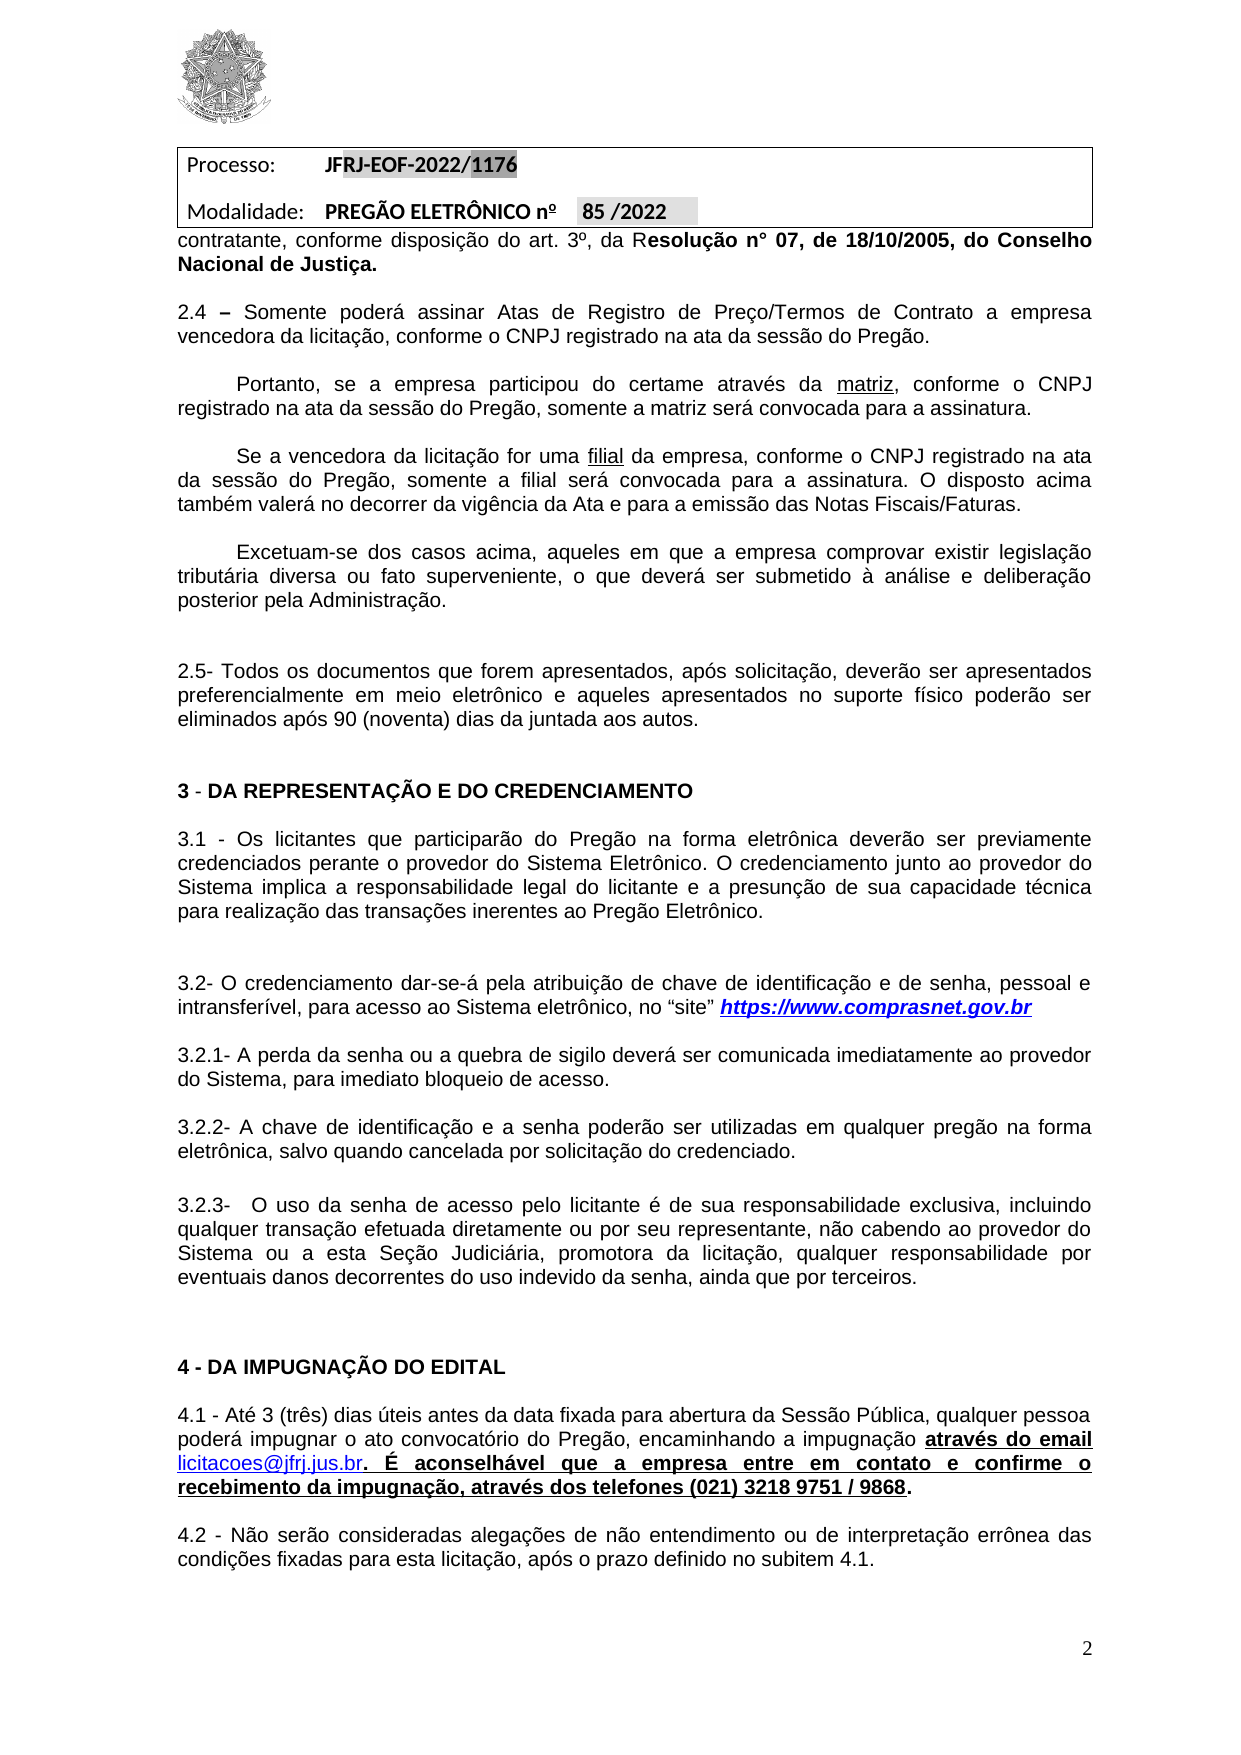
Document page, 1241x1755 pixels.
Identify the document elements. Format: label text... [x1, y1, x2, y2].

text 4.1 - Até 3 (três) dias úteis antes da data fixada para abertura da Sessão Pública, qualquer pessoa poderá impugnar o ato convocatório do Pregão, encaminhando a impugnação através do email licitacoes@jfrj.jus.br. É aconselhável que a empresa entre em contato e confirme o recebimento da impugnação, através dos telefones (021) 3218 9751 / 9868. [177, 1403, 1093, 1499]
text 2.4 – Somente poderá assinar Atas de Registro de Preço/Termos de Contrato a empresa vencedora da licitação, conforme o CNPJ registrado na ata da sessão do Pregão. [177, 300, 1093, 348]
text Se a vencedora da licitação for uma filial da empresa, conforme o CNPJ registrado na ata da sessão do Pregão, somente a filial será convocada para a assinatura. O disposto acima também valerá no decorrer da vigência da Ata e para a emissão das Notas Fiscais/Faturas. [177, 444, 1093, 516]
text contratante, conforme disposição do art. 3º, da Resolução n° 07, de 18/10/2005, do Conselho Nacional de Justiça. [177, 228, 1093, 276]
text 3.1 - Os licitantes que participarão do Pregão na forma eletrônica deverão ser previamente credenciados perante o provedor do Sistema Eletrônico. O credenciamento junto ao provedor do Sistema implica a responsabilidade legal do licitante e a presunção de sua capacidade técnica para realização das transações inerentes ao Pregão Eletrônico. [177, 827, 1093, 923]
text Portanto, se a empresa participou do certame através da matriz, conforme o CNPJ registrado na ata da sessão do Pregão, somente a matriz será convocada para a assinatura. [177, 372, 1093, 420]
text 3.2.1- A perda da senha ou a quebra de sigilo deverá ser comunicada imediatamente ao provedor do Sistema, para imediato bloqueio de acesso. [177, 1043, 1093, 1091]
list O uso da senha de acesso pelo licitante é de sua responsabilidade exclusiva, incluindo qualquer transação efetuada diretamente ou por seu representante, não cabendo ao provedor do Sistema ou a esta Seção Judiciária, promotora da licitação, qualquer responsabilidade por eventuais danos decorrentes do uso indevido da senha, ainda que por terceiros. [177, 1193, 1093, 1288]
text 2.5- Todos os documentos que forem apresentados, após solicitação, deverão ser apresentados preferencialmente em meio eletrônico e aqueles apresentados no suporte físico poderão ser eliminados após 90 (noventa) dias da juntada aos autos. [177, 659, 1093, 731]
text 4.2 - Não serão consideradas alegações de não entendimento ou de interpretação errônea das condições fixadas para esta licitação, após o prazo definido no subitem 4.1. [177, 1523, 1093, 1571]
text 3.2.2- A chave de identificação e a senha poderão ser utilizadas em qualquer pregão na forma eletrônica, salvo quando cancelada por solicitação do credenciado. [177, 1114, 1093, 1162]
text 3.2- O credenciamento dar-se-á pela atribuição de chave de identificação e de senha, pessoal e intransferível, para acesso ao Sistema eletrônico, no “site” https://www.comprasnet.gov.br [177, 971, 1093, 1019]
text Excetuam-se dos casos acima, aqueles em que a empresa comprovar existir legislação tributária diversa ou fato superveniente, o que deverá ser submetido à análise e deliberação posterior pela Administração. [177, 539, 1093, 611]
text 3 - DA REPRESENTAÇÃO E DO CREDENCIAMENTO [177, 779, 1093, 803]
subtitle 4 - DA IMPUGNAÇÃO DO EDITAL [177, 1355, 1093, 1379]
